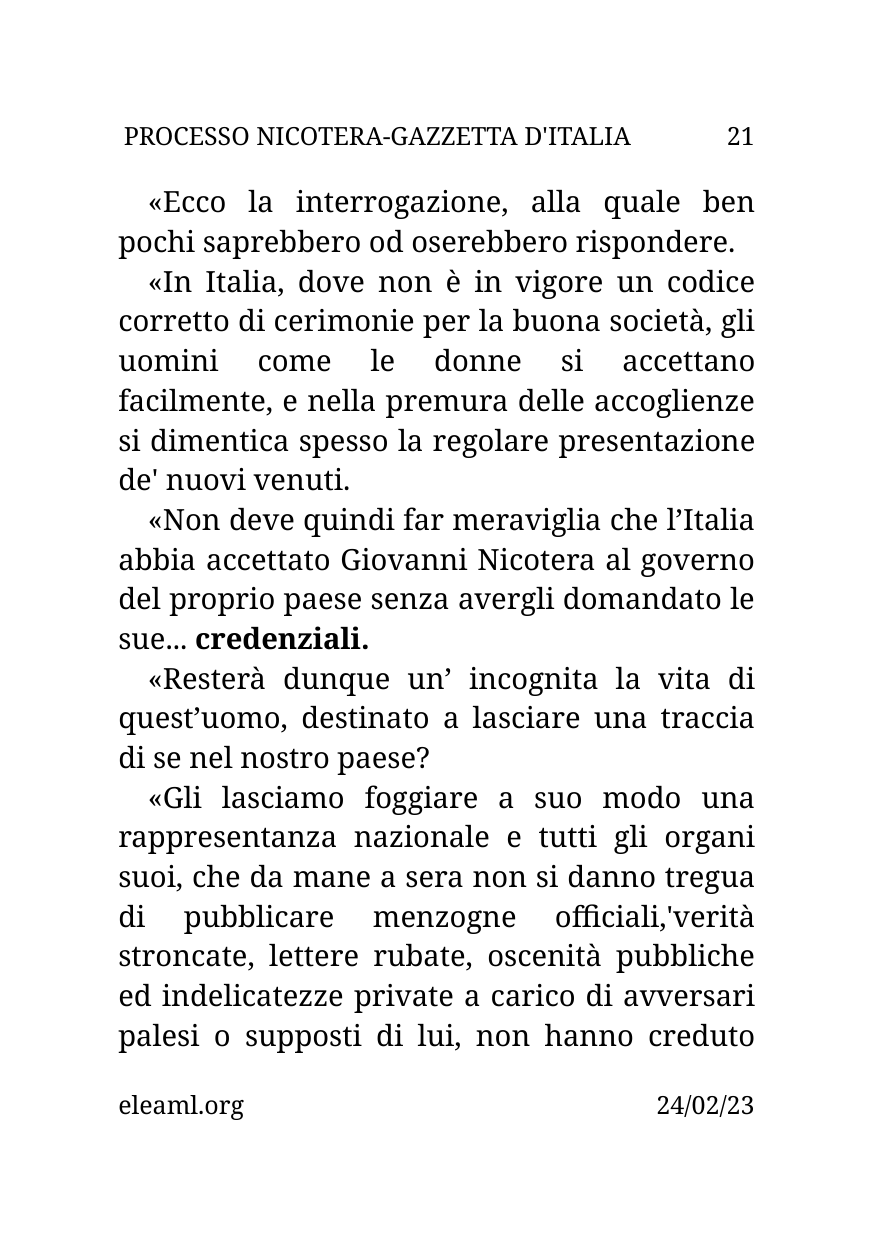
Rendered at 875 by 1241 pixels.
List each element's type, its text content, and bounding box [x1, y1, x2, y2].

text «In Italia, dove non è in vigore un codice corretto di cerimonie per la buona società, gli uomini come le donne si accettano facilmente, e nella premura delle accoglienze si dimentica spesso la regolare presentazione de' nuovi venuti. [118, 261, 756, 499]
text «Ecco la interrogazione, alla quale ben pochi saprebbero od oserebbero rispondere. [118, 182, 756, 261]
text «Resterà dunque un’ incognita la vita di quest’uomo, destinato a lasciare una traccia di se nel nostro paese? [118, 658, 756, 777]
text «Gli lasciamo foggiare a suo modo una rappresentanza nazionale e tutti gli organi suoi, che da mane a sera non si danno tregua di pubblicare menzogne officiali,'verità stroncate, lettere rubate, oscenità pubbliche ed indelicatezze private a carico di avversari palesi o supposti di lui, non hanno creduto [118, 777, 756, 1055]
text «Non deve quindi far meraviglia che l’Italia abbia accettato Giovanni Nicotera al governo del proprio paese senza avergli domandato le sue... credenziali. [118, 499, 756, 658]
